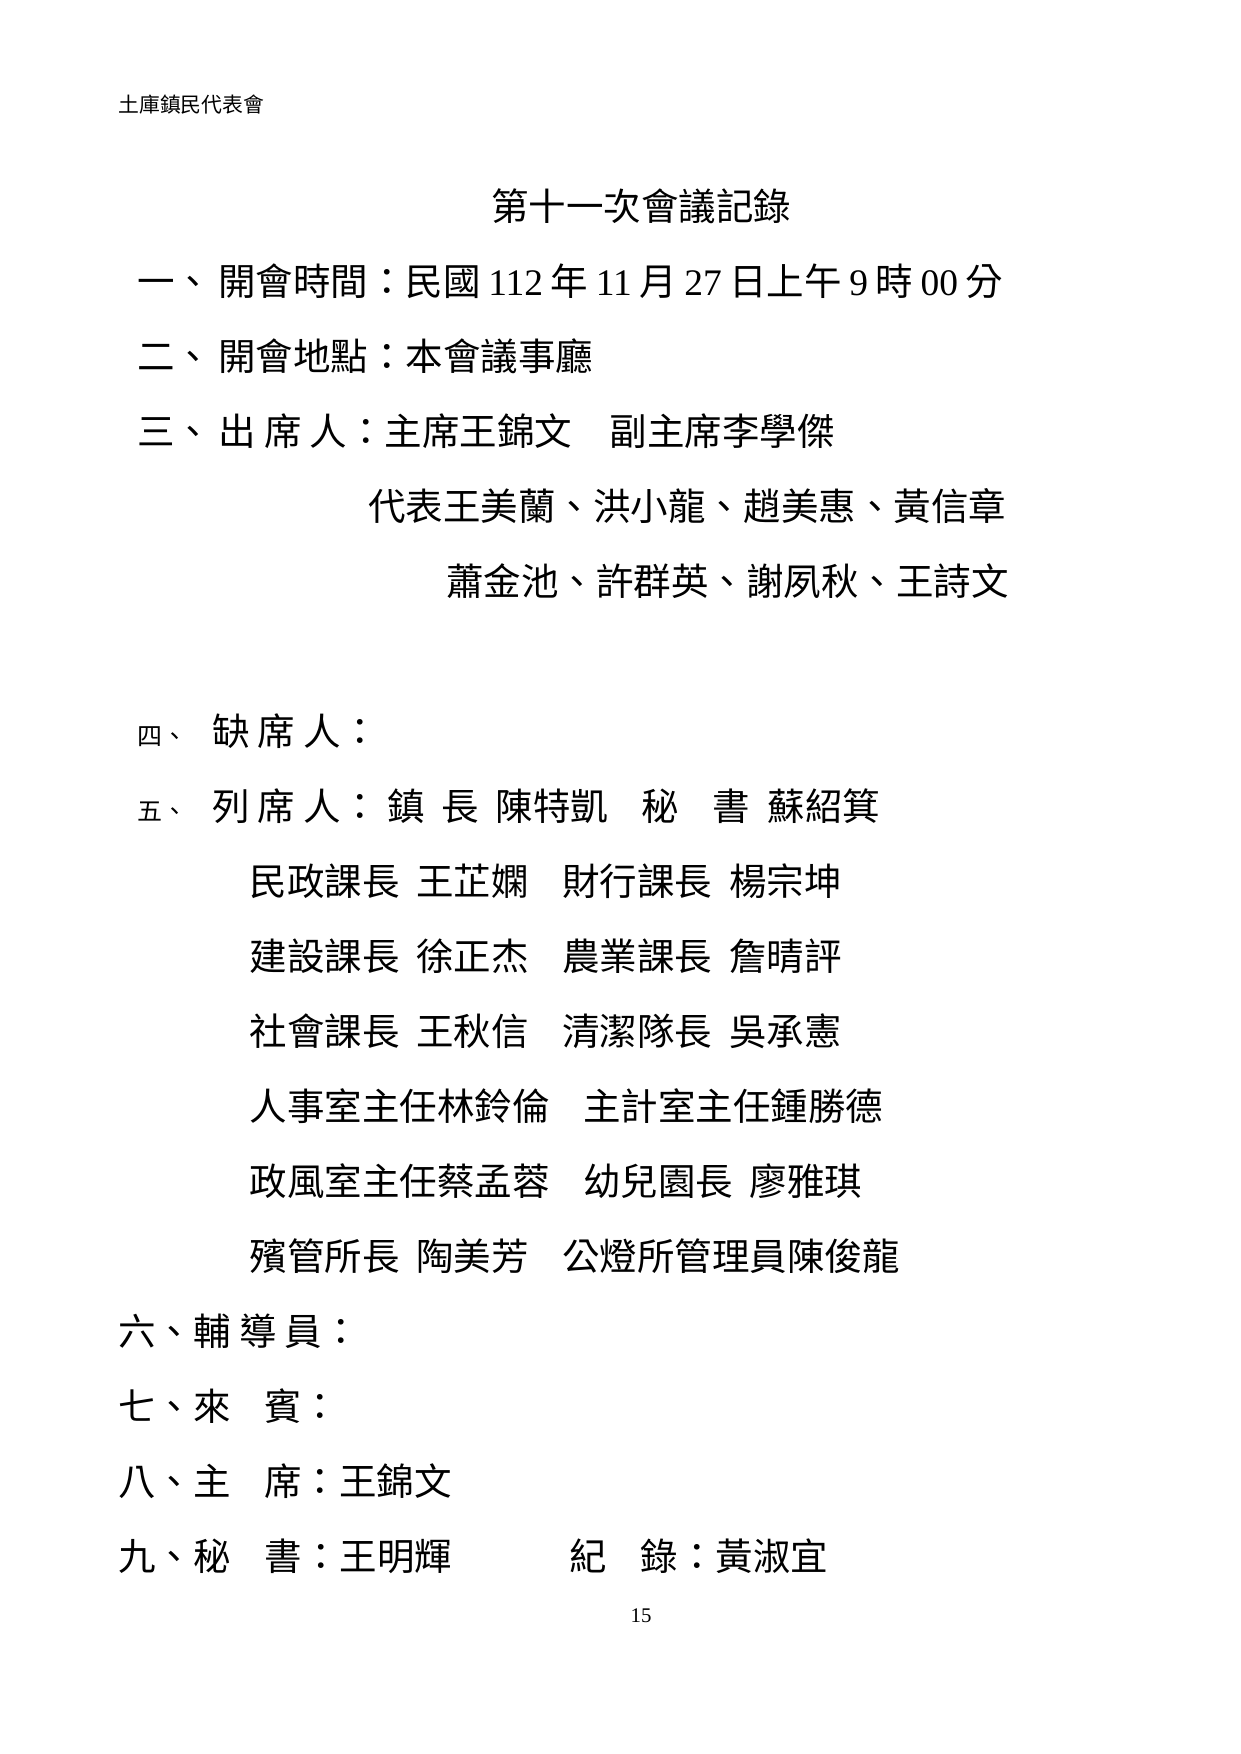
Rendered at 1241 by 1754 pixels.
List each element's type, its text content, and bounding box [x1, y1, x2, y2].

text 六、輔 導 員： [118, 1292, 1163, 1367]
text 七、來 賓： [118, 1367, 1163, 1442]
text 代表王美蘭、洪小龍、趙美惠、黃信章 [118, 467, 1163, 542]
list 缺 席 人： [137, 692, 1163, 767]
text 九、秘 書：王明輝 紀 錄：黃淑宜 [118, 1517, 1163, 1592]
text 民政課長 王芷嫻 財行課長 楊宗坤 [118, 842, 1163, 917]
list 列 席 人： 鎮 長 陳特凱 秘 書 蘇紹箕 [137, 767, 1163, 842]
text 八、主 席：王錦文 [118, 1442, 1163, 1517]
text 社會課長 王秋信 清潔隊長 吳承憲 [118, 992, 1163, 1067]
text 建設課長 徐正杰 農業課長 詹晴評 [118, 917, 1163, 992]
text 殯管所長 陶美芳 公燈所管理員陳俊龍 [118, 1217, 1163, 1292]
text 蕭金池、許群英、謝夙秋、王詩文 [418, 542, 1163, 617]
text 政風室主任蔡孟蓉 幼兒園長 廖雅琪 [118, 1142, 1163, 1217]
text 人事室主任林鈴倫 主計室主任鍾勝德 [118, 1067, 1163, 1142]
list 出 席 人：主席王錦文 副主席李學傑 [137, 392, 1163, 467]
text 第十一次會議記錄 [118, 167, 1163, 242]
list 開會地點：本會議事廳 [137, 317, 1163, 392]
list 開會時間：民國112年11月27日上午9時00分 [137, 242, 1163, 317]
